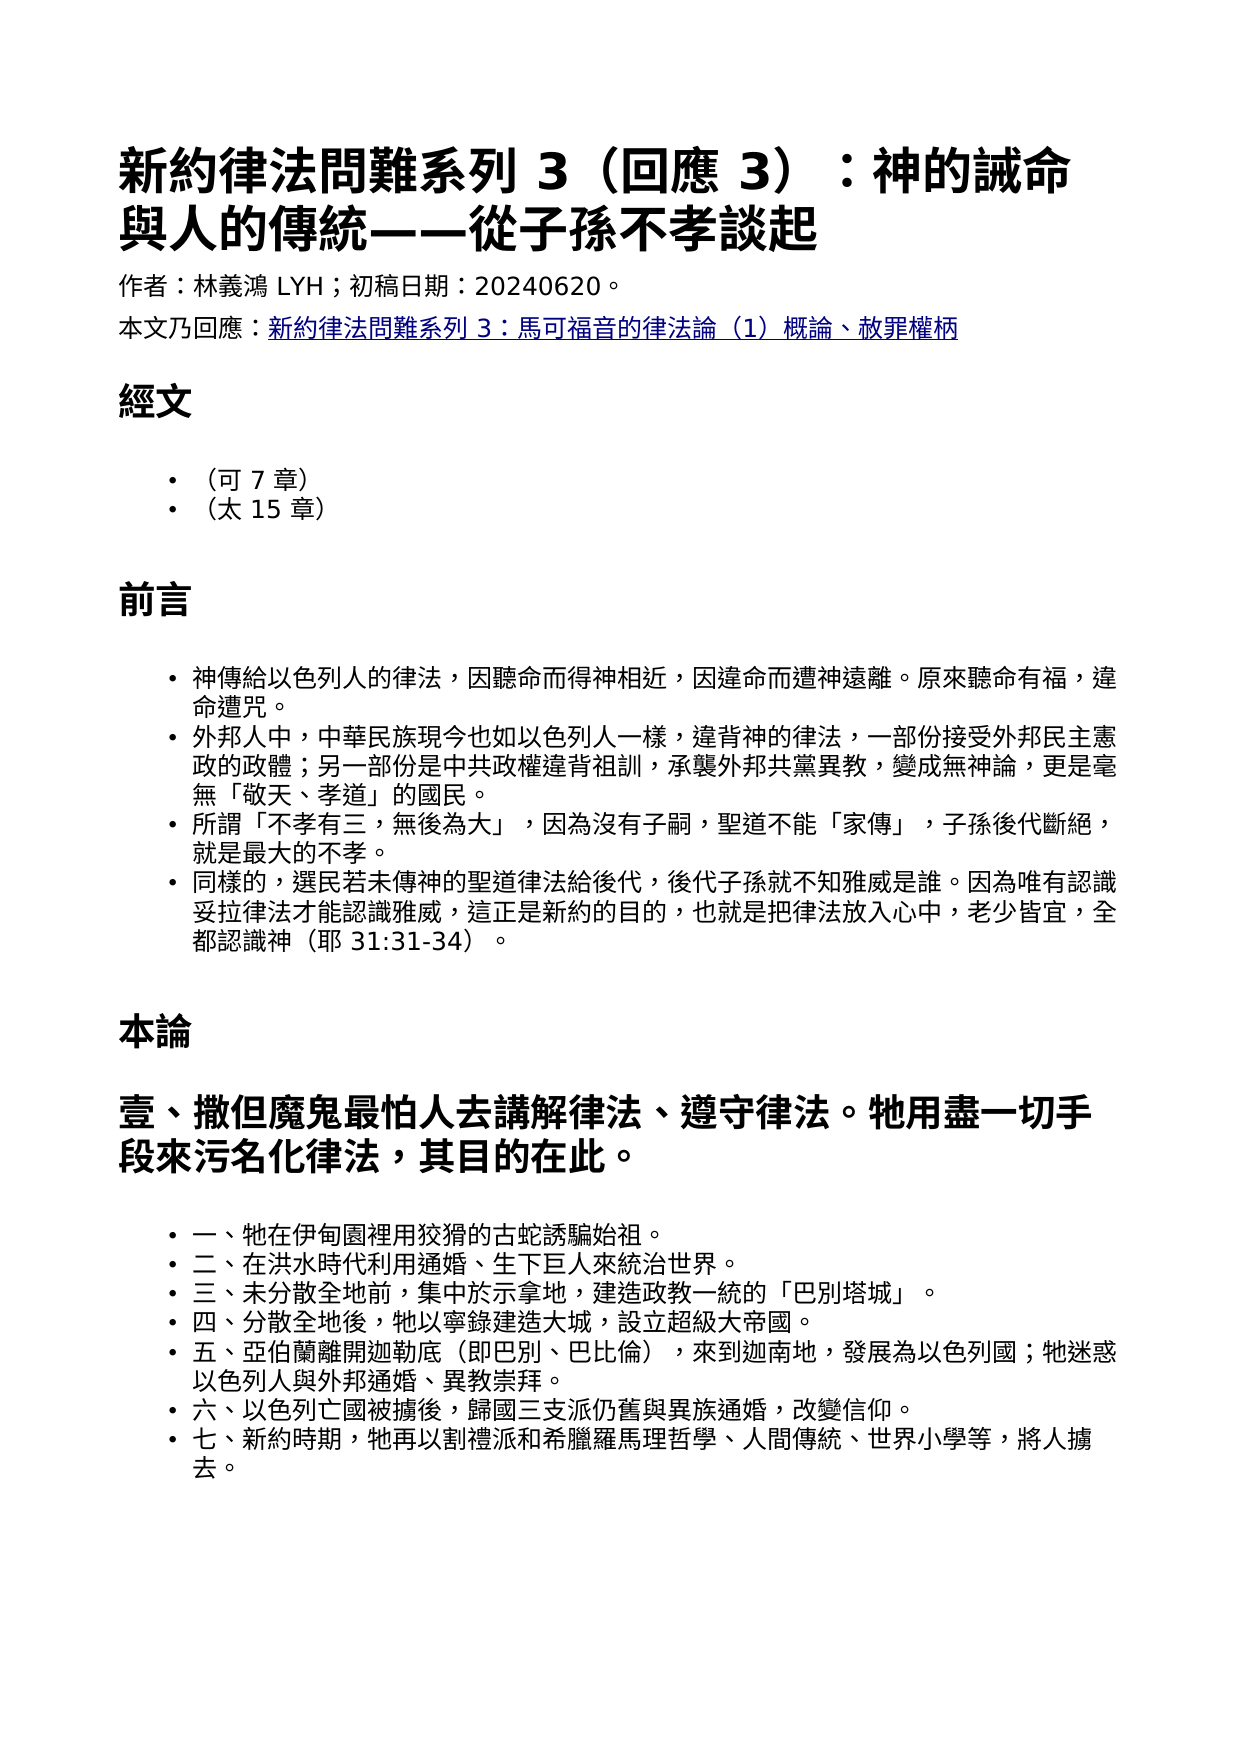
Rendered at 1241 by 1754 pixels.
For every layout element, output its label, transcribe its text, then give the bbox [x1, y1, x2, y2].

text 作者：林義鴻 LYH；初稿日期：20240620。 [118, 272, 1122, 301]
list 外邦人中，中華民族現今也如以色列人一樣，違背神的律法，一部份接受外邦民主憲政的政體；另一部份是中共政權違背祖訓，承襲外邦共黨異教，變成無神論，更是毫無「敬天、孝道」的國民。 [177, 723, 1122, 810]
list 二、在洪水時代利用通婚、生下巨人來統治世界。 [177, 1250, 1122, 1279]
subtitle 本論 [118, 1011, 1122, 1054]
list 神傳給以色列人的律法，因聽命而得神相近，因違命而遭神遠離。原來聽命有福，違命遭咒。 [177, 664, 1122, 723]
subtitle 壹、撒但魔鬼最怕人去講解律法、遵守律法。牠用盡一切手段來污名化律法，其目的在此。 [118, 1092, 1122, 1179]
list （可 7 章） [177, 466, 1122, 495]
list （太 15 章） [177, 495, 1122, 524]
list 所謂「不孝有三，無後為大」，因為沒有子嗣，聖道不能「家傳」，子孫後代斷絕，就是最大的不孝。 [177, 810, 1122, 869]
subtitle 前言 [118, 579, 1122, 622]
list 同樣的，選民若未傳神的聖道律法給後代，後代子孫就不知雅威是誰。因為唯有認識妥拉律法才能認識雅威，這正是新約的目的，也就是把律法放入心中，老少皆宜，全都認識神（耶 31:31-34）。 [177, 869, 1122, 956]
subtitle 經文 [118, 380, 1122, 424]
list 五、亞伯蘭離開迦勒底（即巴別、巴比倫），來到迦南地，發展為以色列國；牠迷惑以色列人與外邦通婚、異教崇拜。 [177, 1338, 1122, 1396]
list 七、新約時期，牠再以割禮派和希臘羅馬理哲學、人間傳統、世界小學等，將人擄去。 [177, 1425, 1122, 1483]
list 六、以色列亡國被擄後，歸國三支派仍舊與異族通婚，改變信仰。 [177, 1396, 1122, 1425]
text 本文乃回應：新約律法問難系列 3：馬可福音的律法論（1）概論、赦罪權柄 [118, 314, 1122, 343]
list 四、分散全地後，牠以寧錄建造大城，設立超級大帝國。 [177, 1308, 1122, 1338]
list 三、未分散全地前，集中於示拿地，建造政教一統的「巴別塔城」。 [177, 1279, 1122, 1308]
subtitle 新約律法問難系列 3（回應 3）：神的誡命與人的傳統——從子孫不孝談起 [118, 143, 1122, 259]
list 一、牠在伊甸園裡用狡猾的古蛇誘騙始祖。 [177, 1221, 1122, 1250]
